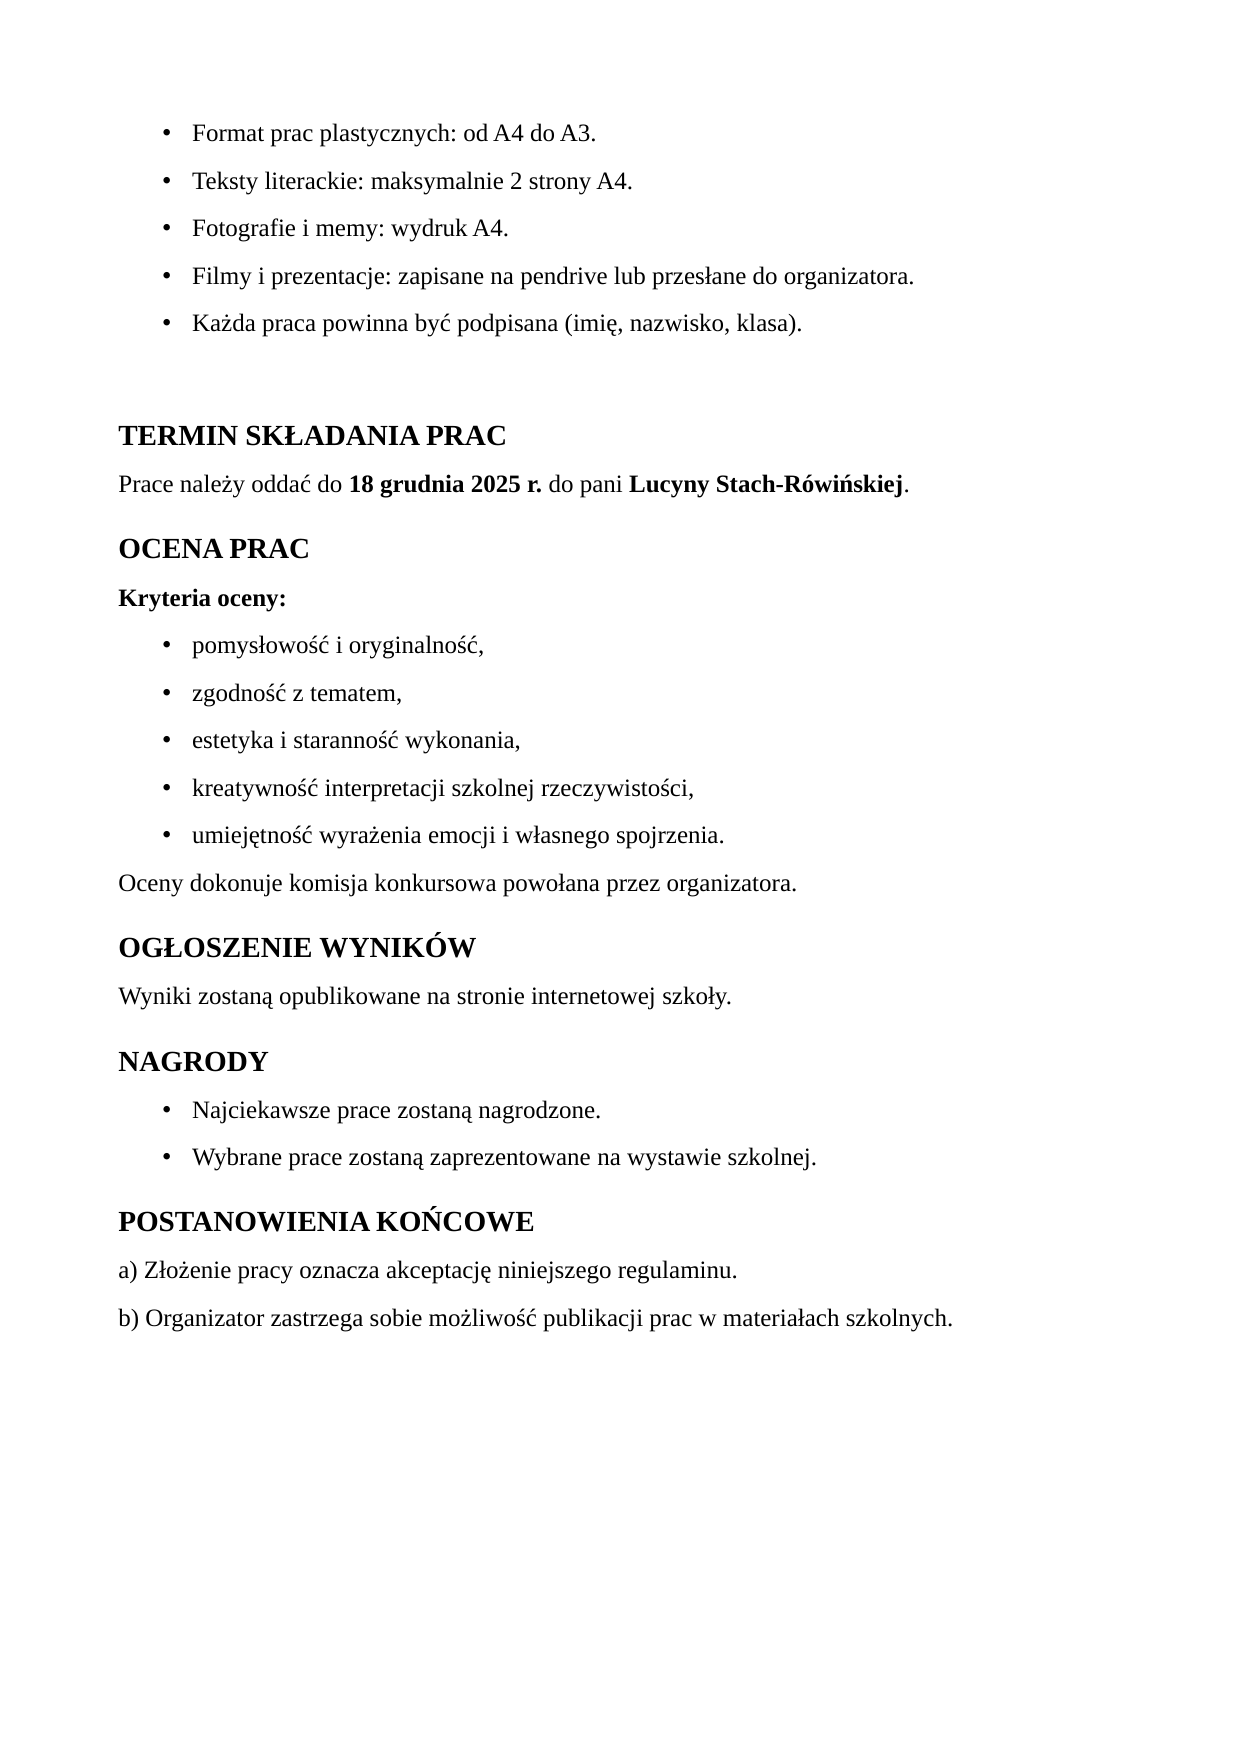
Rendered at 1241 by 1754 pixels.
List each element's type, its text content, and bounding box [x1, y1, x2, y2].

text Oceny dokonuje komisja konkursowa powołana przez organizatora. [118, 868, 1122, 897]
list pomysłowość i oryginalność, [162, 630, 1122, 659]
list Fotografie i memy: wydruk A4. [162, 213, 1122, 242]
list zgodność z tematem, [162, 678, 1122, 707]
subtitle NAGRODY [118, 1044, 1122, 1077]
list Format prac plastycznych: od A4 do A3. [162, 118, 1122, 147]
list Teksty literackie: maksymalnie 2 strony A4. [162, 166, 1122, 194]
list Filmy i prezentacje: zapisane na pendrive lub przesłane do organizatora. [162, 261, 1122, 290]
text Wyniki zostaną opublikowane na stronie internetowej szkoły. [118, 981, 1122, 1010]
text b) Organizator zastrzega sobie możliwość publikacji prac w materiałach szkolnych. [118, 1303, 1122, 1332]
subtitle OGŁOSZENIE WYNIKÓW [118, 930, 1122, 964]
text Prace należy oddać do 18 grudnia 2025 r. do pani Lucyny Stach-Rówińskiej. [118, 469, 1122, 498]
list estetyka i staranność wykonania, [162, 725, 1122, 754]
text Kryteria oceny: [118, 583, 1122, 611]
list kreatywność interpretacji szkolnej rzeczywistości, [162, 773, 1122, 802]
list Wybrane prace zostaną zaprezentowane na wystawie szkolnej. [162, 1142, 1122, 1171]
subtitle POSTANOWIENIA KOŃCOWE [118, 1204, 1122, 1238]
list Najciekawsze prace zostaną nagrodzone. [162, 1095, 1122, 1123]
list Każda praca powinna być podpisana (imię, nazwisko, klasa). [162, 308, 1122, 337]
subtitle TERMIN SKŁADANIA PRAC [118, 418, 1122, 452]
subtitle OCENA PRAC [118, 532, 1122, 565]
text a) Złożenie pracy oznacza akceptację niniejszego regulaminu. [118, 1256, 1122, 1284]
list umiejętność wyrażenia emocji i własnego spojrzenia. [162, 821, 1122, 849]
